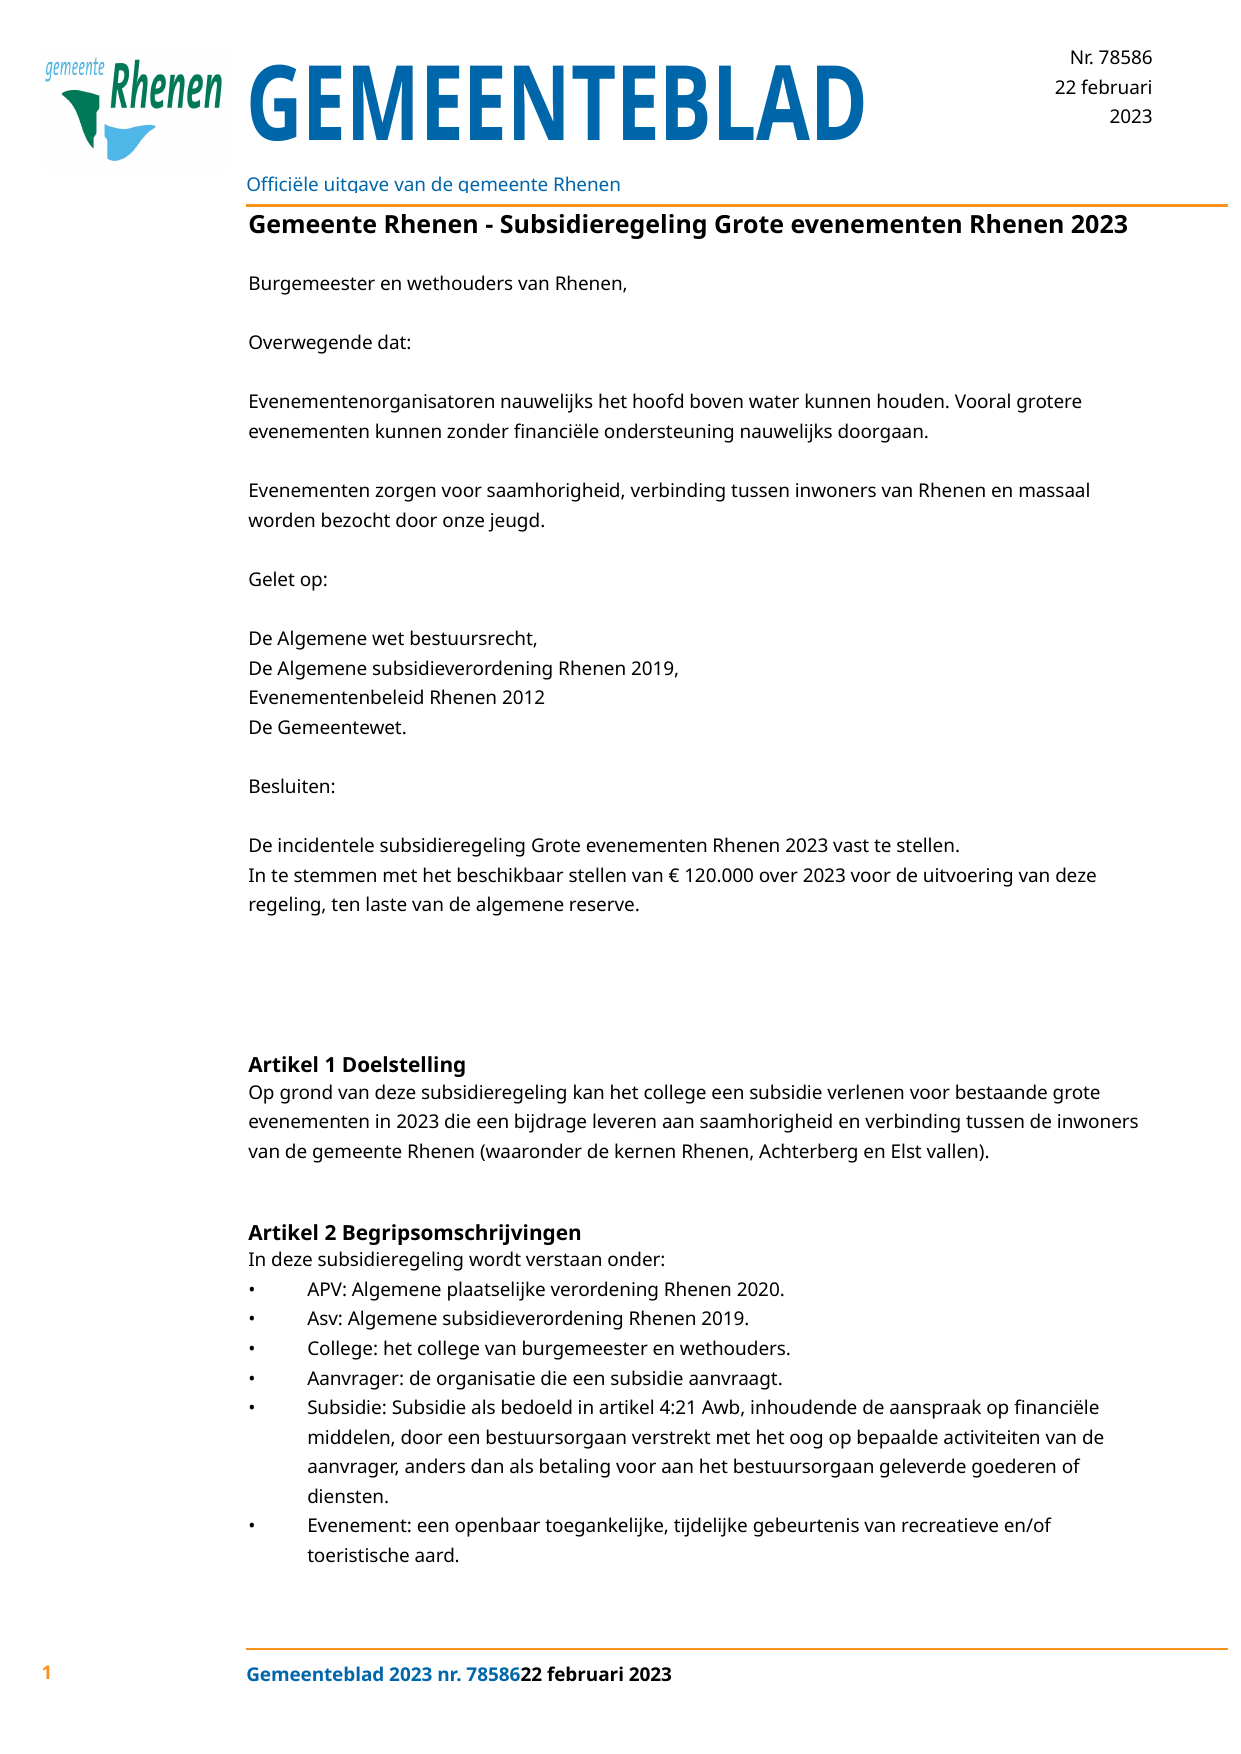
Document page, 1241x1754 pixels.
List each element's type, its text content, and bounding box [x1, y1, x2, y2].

text In deze subsidieregeling wordt verstaan onder: [248, 1246, 1152, 1272]
list APV: Algemene plaatselijke verordening Rhenen 2020. [248, 1276, 1152, 1302]
list Evenement: een openbaar toegankelijke, tijdelijke gebeurtenis van recreatieve en/of toeristische aard. [248, 1513, 1152, 1568]
text Gelet op: [248, 566, 1152, 592]
text In te stemmen met het beschikbaar stellen van € 120.000 over 2023 voor de uitvoering van deze regeling, ten laste van de algemene reserve. [248, 862, 1152, 917]
list Subsidie: Subsidie als bedoeld in artikel 4:21 Awb, inhoudende de aanspraak op financiële middelen, door een bestuursorgaan verstrekt met het oog op bepaalde activiteiten van de aanvrager, anders dan als betaling voor aan het bestuursorgaan geleverde goederen of diensten. [248, 1394, 1152, 1509]
text Evenementen zorgen voor saamhorigheid, verbinding tussen inwoners van Rhenen en massaal worden bezocht door onze jeugd. [248, 477, 1152, 533]
text Besluiten: [248, 773, 1152, 799]
text Gemeente Rhenen - Subsidieregeling Grote evenementen Rhenen 2023 [248, 207, 1152, 241]
text Artikel 2 Begripsomschrijvingen [248, 1218, 1152, 1246]
text De Algemene wet bestuursrecht, [248, 625, 1152, 651]
text De incidentele subsidieregeling Grote evenementen Rhenen 2023 vast te stellen. [248, 832, 1152, 858]
text De Gemeentewet. [248, 714, 1152, 740]
list College: het college van burgemeester en wethouders. [248, 1335, 1152, 1361]
text Overwegende dat: [248, 329, 1152, 355]
picture [41, 47, 231, 172]
text De Algemene subsidieverordening Rhenen 2019, [248, 655, 1152, 681]
text Burgemeester en wethouders van Rhenen, [248, 270, 1152, 296]
text Artikel 1 Doelstelling [248, 1050, 1152, 1079]
list Aanvrager: de organisatie die een subsidie aanvraagt. [248, 1365, 1152, 1391]
text Op grond van deze subsidieregeling kan het college een subsidie verlenen voor bestaande grote evenementen in 2023 die een bijdrage leveren aan saamhorigheid en verbinding tussen de inwoners van de gemeente Rhenen (waaronder de kernen Rhenen, Achterberg en Elst vallen). [248, 1079, 1152, 1164]
list Asv: Algemene subsidieverordening Rhenen 2019. [248, 1306, 1152, 1331]
text Evenementenorganisatoren nauwelijks het hoofd boven water kunnen houden. Vooral grotere evenementen kunnen zonder financiële ondersteuning nauwelijks doorgaan. [248, 389, 1152, 444]
text Evenementenbeleid Rhenen 2012 [248, 684, 1152, 710]
